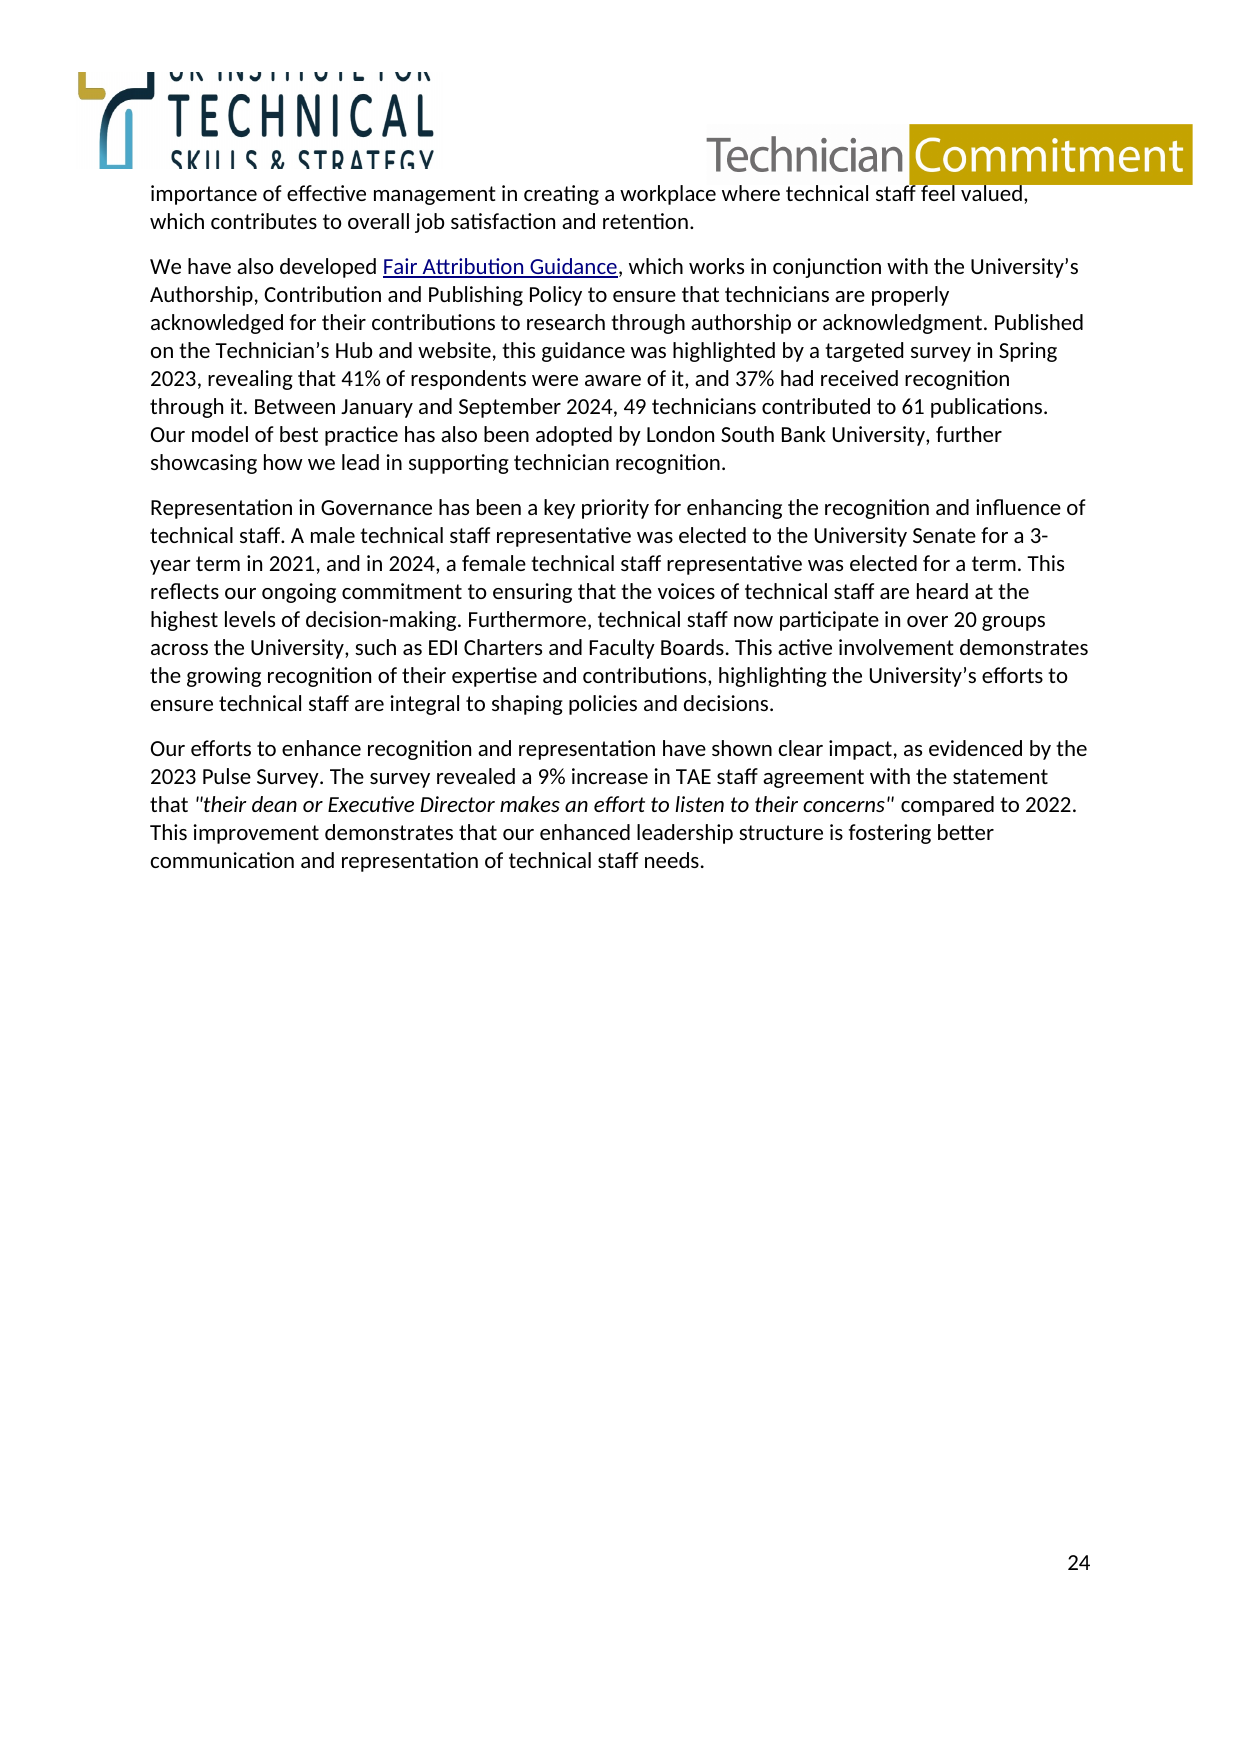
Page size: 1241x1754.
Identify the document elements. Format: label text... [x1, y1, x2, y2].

text importance of effective management in creating a workplace where technical staff feel valued, which contributes to overall job satisfaction and retention. [150, 179, 1090, 236]
text We have also developed Fair Attribution Guidance, which works in conjunction with the University’s Authorship, Contribution and Publishing Policy to ensure that technicians are properly acknowledged for their contributions to research through authorship or acknowledgment. Published on the Technician’s Hub and website, this guidance was highlighted by a targeted survey in Spring 2023, revealing that 41% of respondents were aware of it, and 37% had received recognition through it. Between January and September 2024, 49 technicians contributed to 61 publications. Our model of best practice has also been adopted by London South Bank University, further showcasing how we lead in supporting technician recognition. [150, 252, 1090, 476]
text Representation in Governance has been a key priority for enhancing the recognition and influence of technical staff. A male technical staff representative was elected to the University Senate for a 3-year term in 2021, and in 2024, a female technical staff representative was elected for a term. This reflects our ongoing commitment to ensuring that the voices of technical staff are heard at the highest levels of decision-making. Furthermore, technical staff now participate in over 20 groups across the University, such as EDI Charters and Faculty Boards. This active involvement demonstrates the growing recognition of their expertise and contributions, highlighting the University’s efforts to ensure technical staff are integral to shaping policies and decisions. [150, 493, 1090, 717]
text Our efforts to enhance recognition and representation have shown clear impact, as evidenced by the 2023 Pulse Survey. The survey revealed a 9% increase in TAE staff agreement with the statement that "their dean or Executive Director makes an effort to listen to their concerns" compared to 2022. This improvement demonstrates that our enhanced leadership structure is fostering better communication and representation of technical staff needs. [150, 734, 1090, 874]
